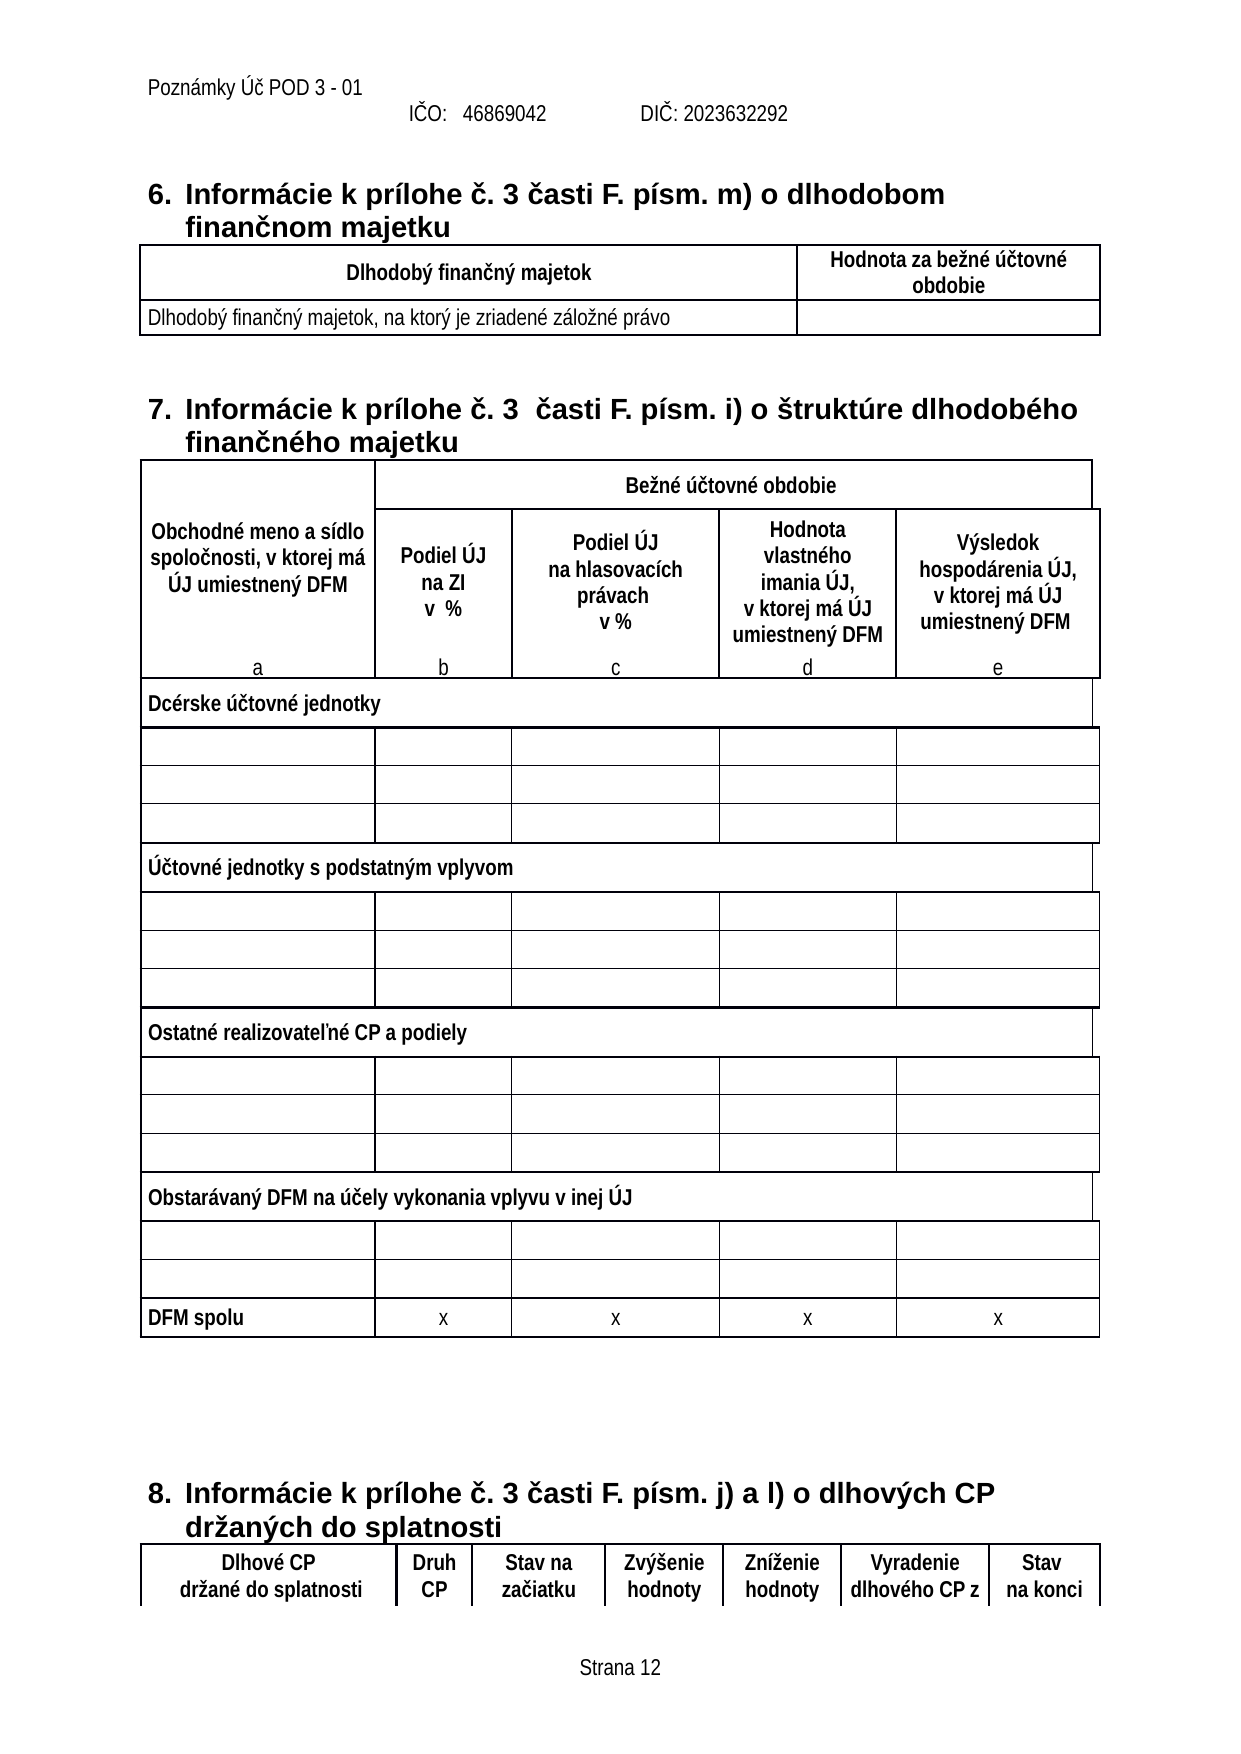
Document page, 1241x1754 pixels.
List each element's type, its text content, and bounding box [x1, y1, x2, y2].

table_cell x [512, 1299, 719, 1336]
table_cell [1093, 844, 1100, 891]
table_cell [720, 1260, 896, 1297]
table_cell [1093, 679, 1100, 726]
table_cell DFM spolu [142, 1299, 374, 1336]
table_cell [376, 931, 511, 968]
table_cell [897, 729, 1099, 765]
table_cell [142, 969, 374, 1006]
table_cell [376, 1260, 511, 1297]
table_cell Obstarávaný DFM na účely vykonania vplyvu v inej ÚJ [142, 1173, 1092, 1220]
table_cell [142, 1058, 374, 1094]
table_cell [376, 804, 511, 842]
table_header Obchodné meno a sídlo spoločnosti, v ktorej má ÚJ umiestnený DFM [142, 461, 374, 653]
table_cell [897, 893, 1099, 929]
table_cell [897, 931, 1099, 968]
table_cell [897, 1260, 1099, 1297]
table_header Stav na konci [990, 1545, 1099, 1606]
table_cell b [376, 654, 511, 677]
title Informácie k prílohe č. 3 časti F. písm. m) o dlhodobom finančnom majetku [148, 177, 1092, 244]
table_cell Výsledok hospodárenia ÚJ, v ktorej má ÚJ umiestnený DFM [897, 510, 1099, 653]
table_cell [720, 1095, 896, 1132]
table_cell [512, 1222, 719, 1259]
table_cell [897, 1134, 1099, 1171]
table_cell [720, 1058, 896, 1094]
table_cell c [513, 654, 718, 677]
table_cell [512, 1058, 719, 1094]
table_cell x [897, 1299, 1099, 1336]
table_cell [1093, 1009, 1100, 1056]
table_cell Podiel ÚJ na ZI v % [376, 510, 511, 653]
table_header Dlhové CP držané do splatnosti [142, 1545, 395, 1606]
table_cell [142, 1134, 374, 1171]
table_cell [142, 893, 374, 929]
table_cell [897, 1095, 1099, 1132]
title Informácie k prílohe č. 3 časti F. písm. i) o štruktúre dlhodobého finančného majetku [148, 392, 1092, 459]
table_cell [897, 766, 1099, 803]
table_cell [720, 893, 896, 929]
table_cell [720, 931, 896, 968]
table_cell Dlhodobý finančný majetok, na ktorý je zriadené záložné právo [141, 301, 796, 334]
table_header Dlhodobý finančný majetok [141, 246, 796, 299]
table_cell e [897, 654, 1099, 677]
table_cell [512, 969, 719, 1006]
table_cell [142, 1095, 374, 1132]
table_cell [720, 766, 896, 803]
table_cell [142, 804, 374, 842]
table_header Bežné účtovné obdobie [376, 461, 1091, 508]
table_cell [720, 969, 896, 1006]
table_cell [798, 301, 1099, 334]
table_cell Ostatné realizovateľné CP a podiely [142, 1009, 1092, 1056]
table_cell [720, 804, 896, 842]
table_header Hodnota za bežné účtovné obdobie [798, 246, 1099, 299]
table_cell [897, 1058, 1099, 1094]
table_cell [512, 1260, 719, 1297]
table_header Zvýšenie hodnoty [606, 1545, 722, 1606]
table_header Stav na začiatku [473, 1545, 604, 1606]
table_header Vyradenie dlhového CP z [842, 1545, 988, 1606]
table_cell [897, 804, 1099, 842]
table_cell [897, 1222, 1099, 1259]
table_cell [1093, 1173, 1100, 1220]
table_cell [376, 729, 511, 765]
table_cell [720, 729, 896, 765]
table_cell [376, 1222, 511, 1259]
table_cell [376, 969, 511, 1006]
table_cell Podiel ÚJ na hlasovacích právach v % [513, 510, 718, 653]
table_cell [720, 1134, 896, 1171]
table_cell [512, 729, 719, 765]
table_header [1093, 459, 1100, 508]
table_cell [512, 804, 719, 842]
table_cell [512, 766, 719, 803]
table_cell [376, 1095, 511, 1132]
table_cell [376, 1134, 511, 1171]
table_cell [512, 893, 719, 929]
table_cell a [142, 654, 374, 677]
table_cell Účtovné jednotky s podstatným vplyvom [142, 844, 1092, 891]
table_cell [142, 729, 374, 765]
table_header Zníženie hodnoty [724, 1545, 840, 1606]
table_cell Dcérske účtovné jednotky [142, 679, 1092, 726]
table_cell [897, 969, 1099, 1006]
table_cell [512, 1095, 719, 1132]
title Informácie k prílohe č. 3 časti F. písm. j) a l) o dlhových CP držaných do splatnosti [148, 1476, 1092, 1543]
table_cell [142, 1222, 374, 1259]
table_cell [142, 1260, 374, 1297]
table_cell x [720, 1299, 896, 1336]
table_cell [142, 931, 374, 968]
table_header Druh CP [398, 1545, 471, 1606]
table_cell [720, 1222, 896, 1259]
table_cell [512, 1134, 719, 1171]
table_cell [376, 766, 511, 803]
table_cell [376, 893, 511, 929]
table_cell [512, 931, 719, 968]
table_cell x [376, 1299, 511, 1336]
table_cell Hodnota vlastného imania ÚJ, v ktorej má ÚJ umiestnený DFM [720, 510, 895, 653]
table_cell [142, 766, 374, 803]
table_cell [376, 1058, 511, 1094]
table_cell d [720, 654, 895, 677]
